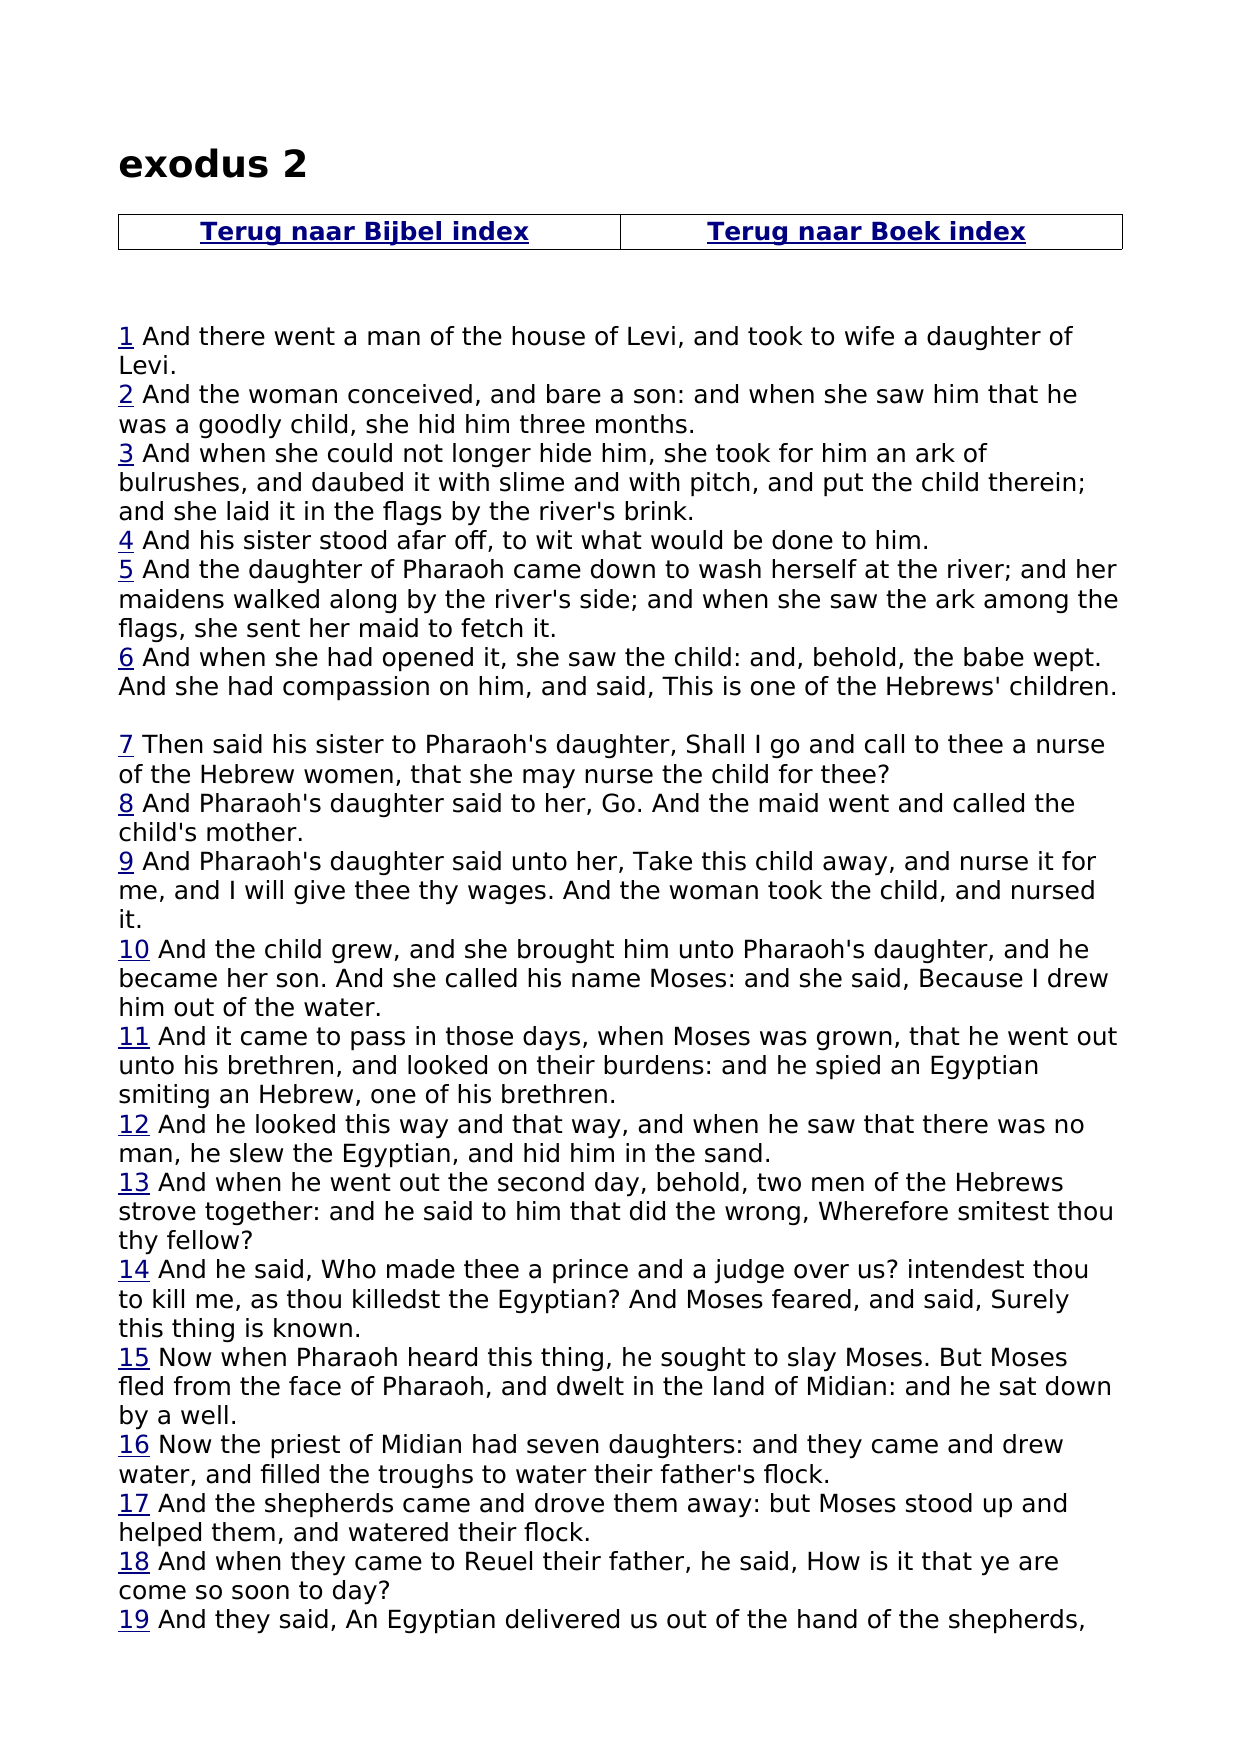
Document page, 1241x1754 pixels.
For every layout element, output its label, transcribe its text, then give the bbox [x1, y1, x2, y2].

subtitle exodus 2 [118, 143, 1122, 187]
text 1 And there went a man of the house of Levi, and took to wife a daughter of Levi. 2 And the woman conceived, and bare a son: and when she saw him that he was a goodly child, she hid him three months. 3 And when she could not longer hide him, she took for him an ark of bulrushes, and daubed it with slime and with pitch, and put the child therein; and she laid it in the flags by the river's brink. 4 And his sister stood afar off, to wit what would be done to him. 5 And the daughter of Pharaoh came down to wash herself at the river; and her maidens walked along by the river's side; and when she saw the ark among the flags, she sent her maid to fetch it. 6 And when she had opened it, she saw the child: and, behold, the babe wept. And she had compassion on him, and said, This is one of the Hebrews' children. 7 Then said his sister to Pharaoh's daughter, Shall I go and call to thee a nurse of the Hebrew women, that she may nurse the child for thee? 8 And Pharaoh's daughter said to her, Go. And the maid went and called the child's mother. 9 And Pharaoh's daughter said unto her, Take this child away, and nurse it for me, and I will give thee thy wages. And the woman took the child, and nursed it. 10 And the child grew, and she brought him unto Pharaoh's daughter, and he became her son. And she called his name Moses: and she said, Because I drew him out of the water. 11 And it came to pass in those days, when Moses was grown, that he went out unto his brethren, and looked on their burdens: and he spied an Egyptian smiting an Hebrew, one of his brethren. 12 And he looked this way and that way, and when he saw that there was no man, he slew the Egyptian, and hid him in the sand. 13 And when he went out the second day, behold, two men of the Hebrews strove together: and he said to him that did the wrong, Wherefore smitest thou thy fellow? 14 And he said, Who made thee a prince and a judge over us? intendest thou to kill me, as thou killedst the Egyptian? And Moses feared, and said, Surely this thing is known. 15 Now when Pharaoh heard this thing, he sought to slay Moses. But Moses fled from the face of Pharaoh, and dwelt in the land of Midian: and he sat down by a well. 16 Now the priest of Midian had seven daughters: and they came and drew water, and filled the troughs to water their father's flock. 17 And the shepherds came and drove them away: but Moses stood up and helped them, and watered their flock. 18 And when they came to Reuel their father, he said, How is it that ye are come so soon to day? 19 And they said, An Egyptian delivered us out of the hand of the shepherds, [118, 264, 1122, 1635]
table_header Terug naar Bijbel index [119, 215, 620, 249]
table_header Terug naar Boek index [621, 215, 1122, 249]
